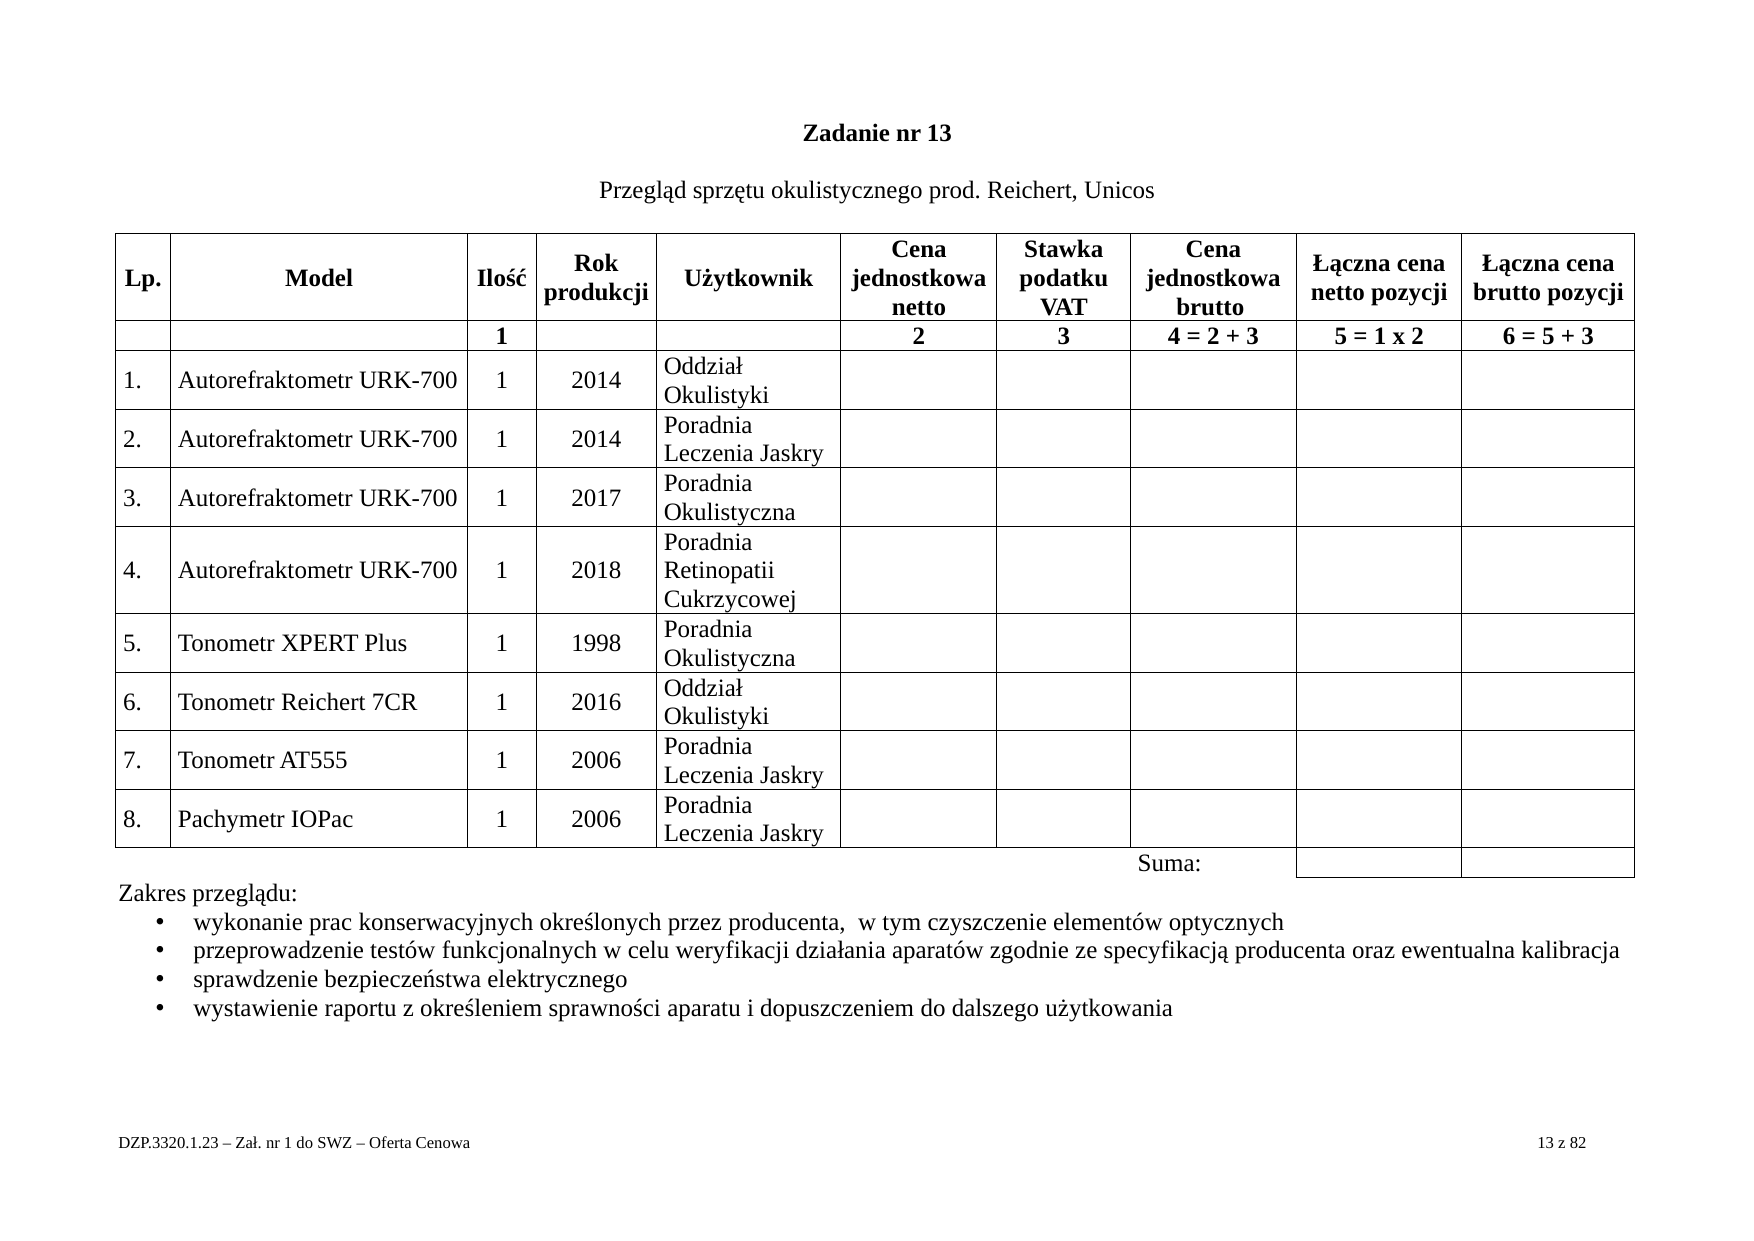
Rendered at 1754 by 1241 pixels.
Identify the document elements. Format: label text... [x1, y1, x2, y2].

table_cell Poradnia Retinopatii Cukrzycowej [657, 527, 840, 613]
table_cell [1297, 468, 1461, 526]
list przeprowadzenie testów funkcjonalnych w celu weryfikacji działania aparatów zgodnie ze specyfikacją producenta oraz ewentualna kalibracja [156, 936, 1636, 964]
table_cell 1998 [537, 614, 656, 672]
table_cell [467, 848, 536, 877]
table_cell [841, 468, 996, 526]
table_cell [116, 848, 170, 877]
table_cell Pachymetr IOPac [171, 790, 467, 847]
table_cell [170, 848, 467, 877]
table_cell [1297, 527, 1461, 613]
table_cell [1297, 614, 1461, 672]
table_cell [997, 410, 1130, 467]
table_cell 1 [468, 468, 536, 526]
table_cell 3 [997, 321, 1130, 350]
table_cell Poradnia Leczenia Jaskry [657, 410, 840, 467]
table_cell 2017 [537, 468, 656, 526]
table_cell [841, 351, 996, 409]
table_cell [841, 790, 996, 847]
table_cell Tonometr XPERT Plus [171, 614, 467, 672]
table_cell [841, 848, 997, 877]
table_cell [1462, 731, 1634, 789]
table_cell 2014 [537, 351, 656, 409]
table_cell [1297, 673, 1461, 730]
table_cell 7. [116, 731, 170, 789]
table_cell 2014 [537, 410, 656, 467]
table_header Lp. [116, 234, 170, 320]
table_cell Autorefraktometr URK-700 [171, 527, 467, 613]
list wystawienie raportu z określeniem sprawności aparatu i dopuszczeniem do dalszego użytkowania [156, 993, 1636, 1022]
table_cell [536, 848, 656, 877]
table_cell 1 [468, 614, 536, 672]
table_cell [997, 614, 1130, 672]
table_cell [1462, 614, 1634, 672]
list wykonanie prac konserwacyjnych określonych przez producenta, w tym czyszczenie elementów optycznych [156, 907, 1636, 936]
table_header Łączna cena brutto pozycji [1462, 234, 1634, 320]
table_cell [1297, 410, 1461, 467]
table_cell [997, 673, 1130, 730]
table_cell [1462, 410, 1634, 467]
table_cell [656, 848, 841, 877]
table_cell [116, 321, 170, 350]
table_cell Poradnia Okulistyczna [657, 614, 840, 672]
table_cell [1462, 468, 1634, 526]
table_cell 1 [468, 790, 536, 847]
table_cell [997, 351, 1130, 409]
table_header Ilość [468, 234, 536, 320]
text Przegląd sprzętu okulistycznego prod. Reichert, Unicos [118, 176, 1636, 204]
list sprawdzenie bezpieczeństwa elektrycznego [156, 964, 1636, 993]
table_cell [997, 731, 1130, 789]
table_cell [841, 731, 996, 789]
table_cell [657, 321, 840, 350]
table_cell 5 = 1 x 2 [1297, 321, 1461, 350]
table_cell [997, 848, 1130, 877]
table_cell [997, 468, 1130, 526]
table_cell Poradnia Okulistyczna [657, 468, 840, 526]
table_cell 4. [116, 527, 170, 613]
table_cell [1462, 790, 1634, 847]
text Zadanie nr 13 [118, 118, 1636, 147]
table_cell Tonometr Reichert 7CR [171, 673, 467, 730]
table_cell [841, 614, 996, 672]
table_cell 2006 [537, 790, 656, 847]
table_cell 2006 [537, 731, 656, 789]
table_cell 1 [468, 673, 536, 730]
table_cell 1 [468, 731, 536, 789]
table_cell [1297, 351, 1461, 409]
table_cell [841, 673, 996, 730]
table_cell 1 [468, 351, 536, 409]
table_cell [1131, 790, 1296, 847]
table_cell [1131, 614, 1296, 672]
table_cell [1462, 351, 1634, 409]
table_header Łączna cena netto pozycji [1297, 234, 1461, 320]
table_cell Poradnia Leczenia Jaskry [657, 790, 840, 847]
table_cell 1 [468, 321, 536, 350]
table_cell 2 [841, 321, 996, 350]
table_cell Poradnia Leczenia Jaskry [657, 731, 840, 789]
table_cell [537, 321, 656, 350]
table_cell [1462, 848, 1634, 877]
table_header Stawka podatku VAT [997, 234, 1130, 320]
table_cell 1 [468, 527, 536, 613]
table_cell 6. [116, 673, 170, 730]
table_cell [1297, 790, 1461, 847]
table_cell 5. [116, 614, 170, 672]
table_cell [1131, 351, 1296, 409]
table_cell Oddział Okulistyki [657, 351, 840, 409]
table_cell 2016 [537, 673, 656, 730]
table_header Użytkownik [657, 234, 840, 320]
table_cell 4 = 2 + 3 [1131, 321, 1296, 350]
table_header Rok produkcji [537, 234, 656, 320]
table_cell [1462, 527, 1634, 613]
table_cell 2018 [537, 527, 656, 613]
table_cell Autorefraktometr URK-700 [171, 468, 467, 526]
table_cell 1. [116, 351, 170, 409]
table_cell [1131, 410, 1296, 467]
table_cell Tonometr AT555 [171, 731, 467, 789]
table_cell [997, 527, 1130, 613]
table_cell [1131, 731, 1296, 789]
table_cell [841, 527, 996, 613]
table_cell Autorefraktometr URK-700 [171, 351, 467, 409]
table_cell [1462, 673, 1634, 730]
table_cell 6 = 5 + 3 [1462, 321, 1634, 350]
table_cell Suma: [1130, 848, 1296, 877]
table_cell [171, 321, 467, 350]
table_cell [1297, 848, 1461, 877]
table_cell [1131, 468, 1296, 526]
table_cell 8. [116, 790, 170, 847]
table_cell Autorefraktometr URK-700 [171, 410, 467, 467]
table_cell 3. [116, 468, 170, 526]
table_cell 1 [468, 410, 536, 467]
table_cell [1131, 527, 1296, 613]
table_header Model [171, 234, 467, 320]
table_cell Oddział Okulistyki [657, 673, 840, 730]
table_header Cena jednostkowa netto [841, 234, 996, 320]
table_cell [841, 410, 996, 467]
table_cell 2. [116, 410, 170, 467]
table_cell [997, 790, 1130, 847]
table_header Cena jednostkowa brutto [1131, 234, 1296, 320]
table_cell [1297, 731, 1461, 789]
text Zakres przeglądu: [118, 878, 1636, 907]
table_cell [1131, 673, 1296, 730]
